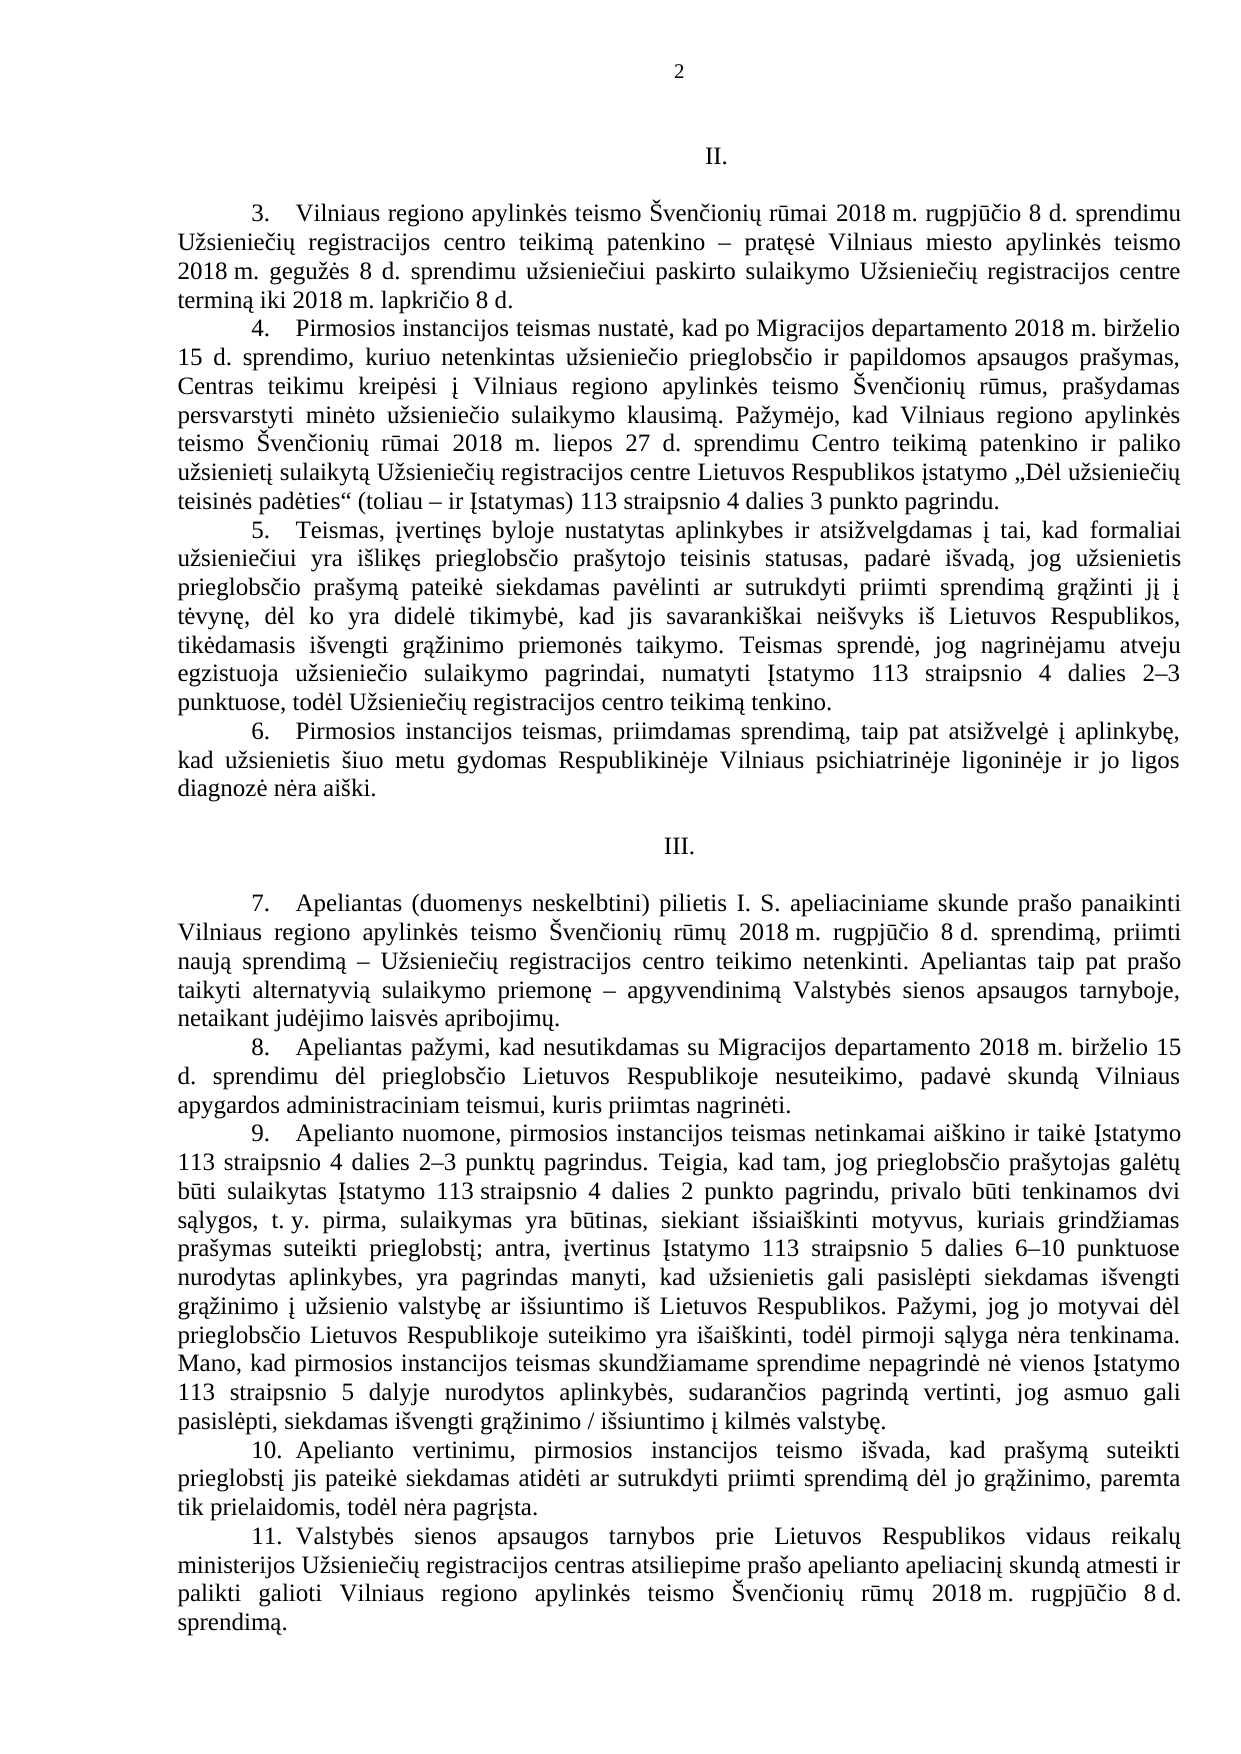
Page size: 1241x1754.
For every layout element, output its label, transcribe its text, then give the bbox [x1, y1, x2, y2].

text 11. Valstybės sienos apsaugos tarnybos prie Lietuvos Respublikos vidaus reikalų ministerijos Užsieniečių registracijos centras atsiliepime prašo apelianto apeliacinį skundą atmesti ir palikti galioti Vilniaus regiono apylinkės teismo Švenčionių rūmų 2018 m. rugpjūčio 8 d. sprendimą. [177, 1521, 1181, 1636]
text III. [177, 831, 1181, 860]
text 8. Apeliantas pažymi, kad nesutikdamas su Migracijos departamento 2018 m. birželio 15 d. sprendimu dėl prieglobsčio Lietuvos Respublikoje nesuteikimo, padavė skundą Vilniaus apygardos administraciniam teismui, kuris priimtas nagrinėti. [177, 1032, 1181, 1118]
text 7. Apeliantas (duomenys neskelbtini) pilietis I. S. apeliaciniame skunde prašo panaikinti Vilniaus regiono apylinkės teismo Švenčionių rūmų 2018 m. rugpjūčio 8 d. sprendimą, priimti naują sprendimą – Užsieniečių registracijos centro teikimo netenkinti. Apeliantas taip pat prašo taikyti alternatyvią sulaikymo priemonę – apgyvendinimą Valstybės sienos apsaugos tarnyboje, netaikant judėjimo laisvės apribojimų. [177, 888, 1181, 1032]
text II. [251, 141, 1181, 170]
text 5. Teismas, įvertinęs byloje nustatytas aplinkybes ir atsižvelgdamas į tai, kad formaliai užsieniečiui yra išlikęs prieglobsčio prašytojo teisinis statusas, padarė išvadą, jog užsienietis prieglobsčio prašymą pateikė siekdamas pavėlinti ar sutrukdyti priimti sprendimą grąžinti jį į tėvynę, dėl ko yra didelė tikimybė, kad jis savarankiškai neišvyks iš Lietuvos Respublikos, tikėdamasis išvengti grąžinimo priemonės taikymo. Teismas sprendė, jog nagrinėjamu atveju egzistuoja užsieniečio sulaikymo pagrindai, numatyti Įstatymo 113 straipsnio 4 dalies 2–3 punktuose, todėl Užsieniečių registracijos centro teikimą tenkino. [177, 515, 1181, 716]
text 9. Apelianto nuomone, pirmosios instancijos teismas netinkamai aiškino ir taikė Įstatymo 113 straipsnio 4 dalies 2–3 punktų pagrindus. Teigia, kad tam, jog prieglobsčio prašytojas galėtų būti sulaikytas Įstatymo 113 straipsnio 4 dalies 2 punkto pagrindu, privalo būti tenkinamos dvi sąlygos, t. y. pirma, sulaikymas yra būtinas, siekiant išsiaiškinti motyvus, kuriais grindžiamas prašymas suteikti prieglobstį; antra, įvertinus Įstatymo 113 straipsnio 5 dalies 6–10 punktuose nurodytas aplinkybes, yra pagrindas manyti, kad užsienietis gali pasislėpti siekdamas išvengti grąžinimo į užsienio valstybę ar išsiuntimo iš Lietuvos Respublikos. Pažymi, jog jo motyvai dėl prieglobsčio Lietuvos Respublikoje suteikimo yra išaiškinti, todėl pirmoji sąlyga nėra tenkinama. Mano, kad pirmosios instancijos teismas skundžiamame sprendime nepagrindė nė vienos Įstatymo 113 straipsnio 5 dalyje nurodytos aplinkybės, sudarančios pagrindą vertinti, jog asmuo gali pasislėpti, siekdamas išvengti grąžinimo / išsiuntimo į kilmės valstybę. [177, 1118, 1181, 1435]
text 6. Pirmosios instancijos teismas, priimdamas sprendimą, taip pat atsižvelgė į aplinkybę, kad užsienietis šiuo metu gydomas Respublikinėje Vilniaus psichiatrinėje ligoninėje ir jo ligos diagnozė nėra aiški. [177, 716, 1181, 802]
text 4. Pirmosios instancijos teismas nustatė, kad po Migracijos departamento 2018 m. birželio 15 d. sprendimo, kuriuo netenkintas užsieniečio prieglobsčio ir papildomos apsaugos prašymas, Centras teikimu kreipėsi į Vilniaus regiono apylinkės teismo Švenčionių rūmus, prašydamas persvarstyti minėto užsieniečio sulaikymo klausimą. Pažymėjo, kad Vilniaus regiono apylinkės teismo Švenčionių rūmai 2018 m. liepos 27 d. sprendimu Centro teikimą patenkino ir paliko užsienietį sulaikytą Užsieniečių registracijos centre Lietuvos Respublikos įstatymo „Dėl užsieniečių teisinės padėties“ (toliau – ir Įstatymas) 113 straipsnio 4 dalies 3 punkto pagrindu. [177, 313, 1181, 515]
text 10. Apelianto vertinimu, pirmosios instancijos teismo išvada, kad prašymą suteikti prieglobstį jis pateikė siekdamas atidėti ar sutrukdyti priimti sprendimą dėl jo grąžinimo, paremta tik prielaidomis, todėl nėra pagrįsta. [177, 1435, 1181, 1521]
text 3. Vilniaus regiono apylinkės teismo Švenčionių rūmai 2018 m. rugpjūčio 8 d. sprendimu Užsieniečių registracijos centro teikimą patenkino – pratęsė Vilniaus miesto apylinkės teismo 2018 m. gegužės 8 d. sprendimu užsieniečiui paskirto sulaikymo Užsieniečių registracijos centre terminą iki 2018 m. lapkričio 8 d. [177, 198, 1181, 313]
